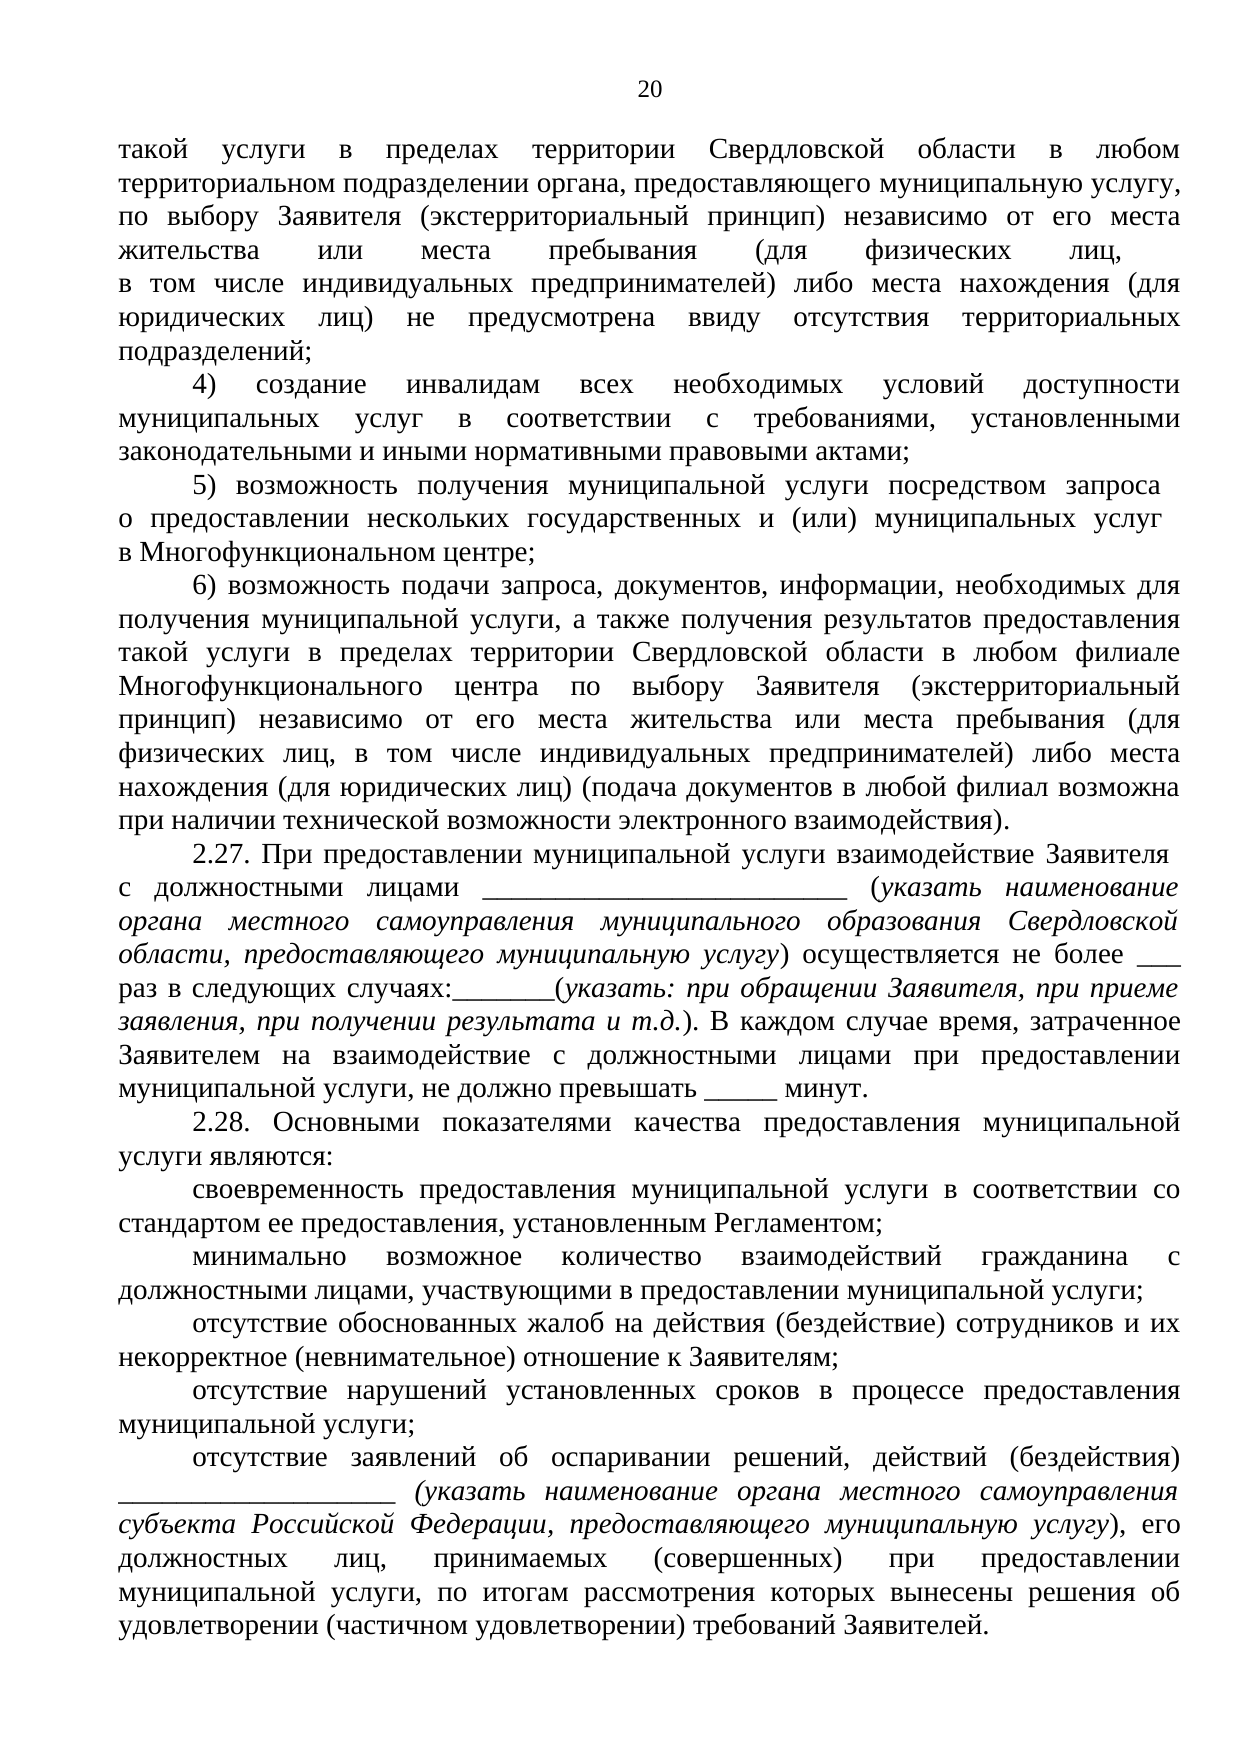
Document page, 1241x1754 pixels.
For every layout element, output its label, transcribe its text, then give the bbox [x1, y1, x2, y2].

text 5) возможность получения муниципальной услуги посредством запроса о предоставлении нескольких государственных и (или) муниципальных услуг в Многофункциональном центре; [118, 467, 1181, 567]
text отсутствие нарушений установленных сроков в процессе предоставления муниципальной услуги; [118, 1372, 1181, 1439]
text 4) создание инвалидам всех необходимых условий доступности муниципальных услуг в соответствии с требованиями, установленными законодательными и иными нормативными правовыми актами; [118, 366, 1181, 467]
text отсутствие обоснованных жалоб на действия (бездействие) сотрудников и их некорректное (невнимательное) отношение к Заявителям; [118, 1305, 1181, 1372]
text минимально возможное количество взаимодействий гражданина с должностными лицами, участвующими в предоставлении муниципальной услуги; [118, 1238, 1181, 1305]
text 6) возможность подачи запроса, документов, информации, необходимых для получения муниципальной услуги, а также получения результатов предоставления такой услуги в пределах территории Свердловской области в любом филиале Многофункционального центра по выбору Заявителя (экстерриториальный принцип) независимо от его места жительства или места пребывания (для физических лиц, в том числе индивидуальных предпринимателей) либо места нахождения (для юридических лиц) (подача документов в любой филиал возможна при наличии технической возможности электронного взаимодействия). [118, 567, 1181, 836]
text 2.27. При предоставлении муниципальной услуги взаимодействие Заявителя с должностными лицами _________________________ (указать наименование органа местного самоуправления муниципального образования Свердловской области, предоставляющего муниципальную услугу) осуществляется не более ___ раз в следующих случаях:_______(указать: при обращении Заявителя, при приеме заявления, при получении результата и т.д.). В каждом случае время, затраченное Заявителем на взаимодействие с должностными лицами при предоставлении муниципальной услуги, не должно превышать _____ минут. [118, 836, 1181, 1104]
text 2.28. Основными показателями качества предоставления муниципальной услуги являются: [118, 1104, 1181, 1171]
text отсутствие заявлений об оспаривании решений, действий (бездействия) ___________________ (указать наименование органа местного самоуправления субъекта Российской Федерации, предоставляющего муниципальную услугу), его должностных лиц, принимаемых (совершенных) при предоставлении муниципальной услуги, по итогам рассмотрения которых вынесены решения об удовлетворении (частичном удовлетворении) требований Заявителей. [118, 1439, 1181, 1641]
text такой услуги в пределах территории Свердловской области в любом территориальном подразделении органа, предоставляющего муниципальную услугу, по выбору Заявителя (экстерриториальный принцип) независимо от его места жительства или места пребывания (для физических лиц, в том числе индивидуальных предпринимателей) либо места нахождения (для юридических лиц) не предусмотрена ввиду отсутствия территориальных подразделений; [118, 131, 1181, 366]
text своевременность предоставления муниципальной услуги в соответствии со стандартом ее предоставления, установленным Регламентом; [118, 1171, 1181, 1238]
